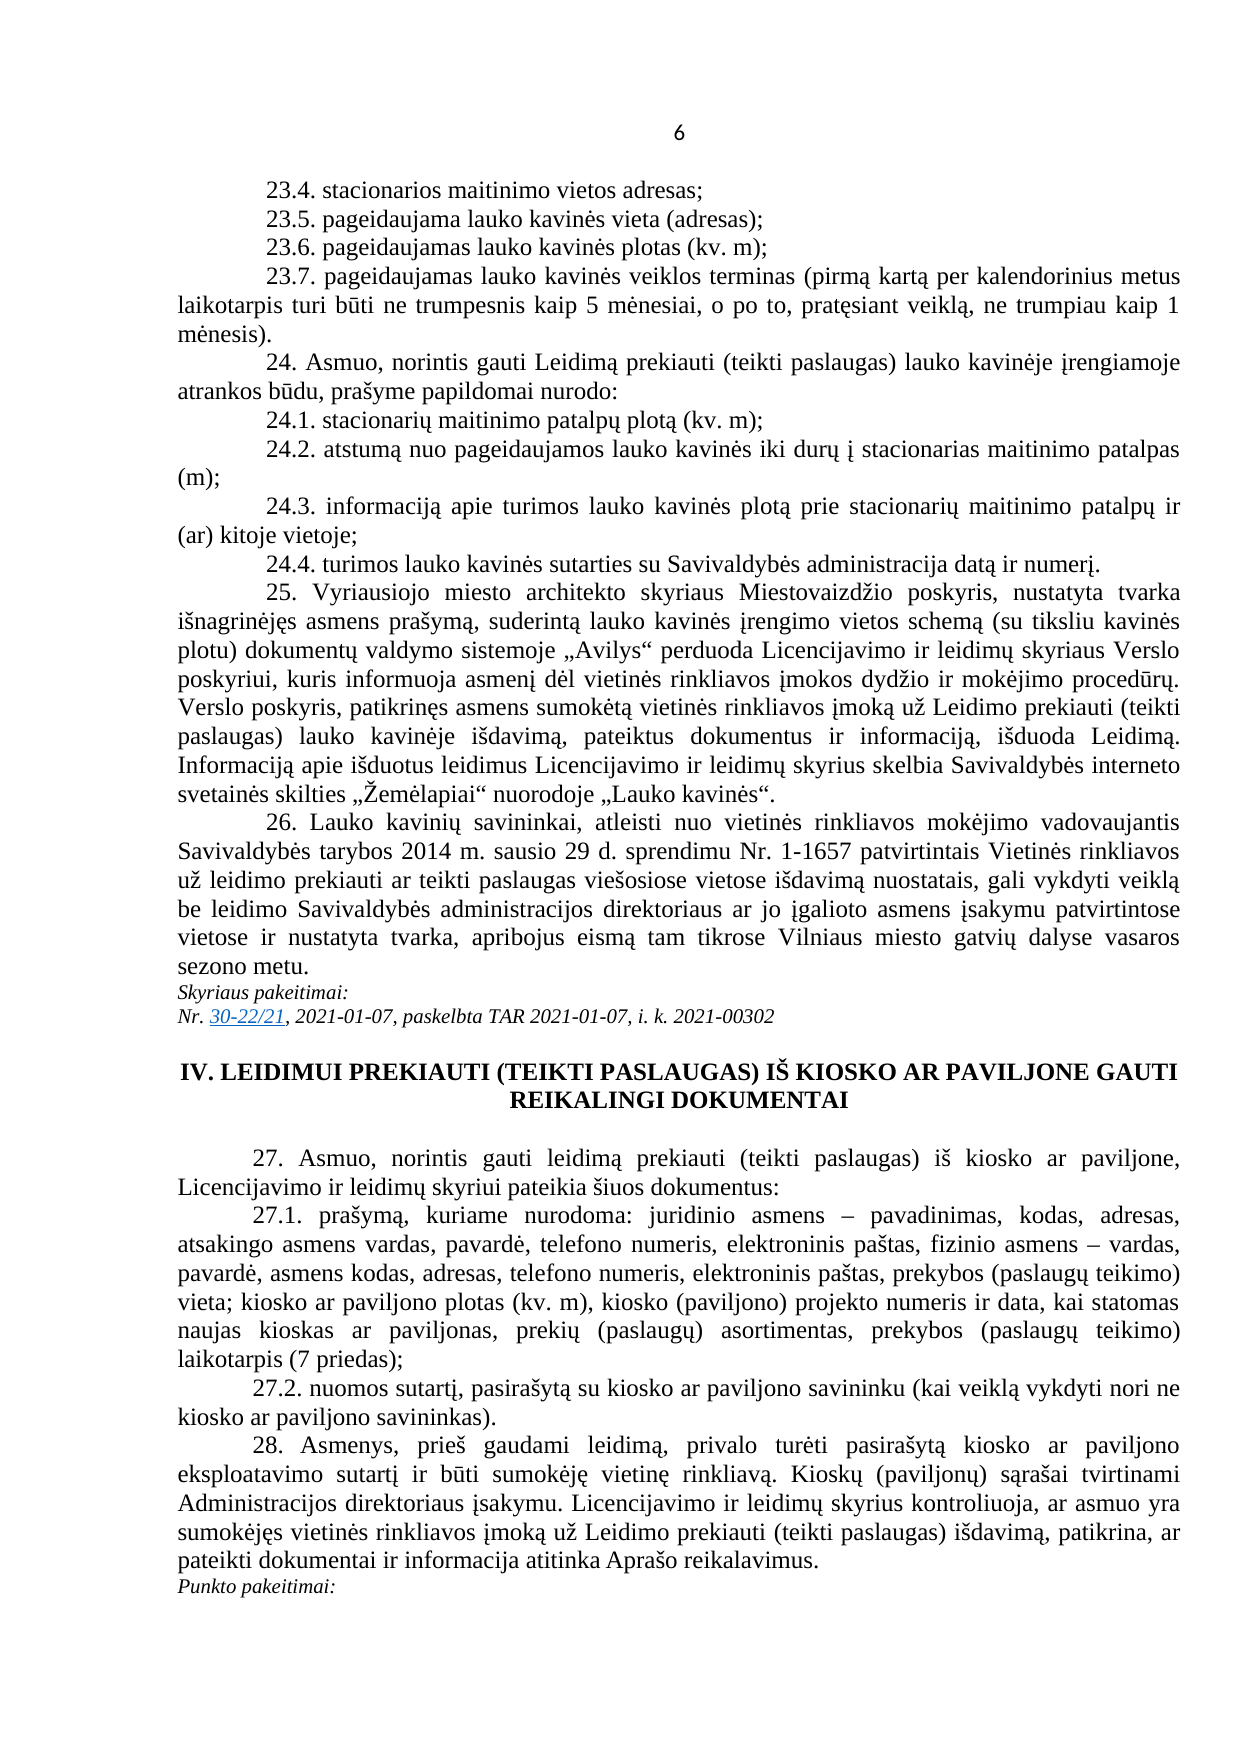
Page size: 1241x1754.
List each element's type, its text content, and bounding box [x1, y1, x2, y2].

text 24. Asmuo, norintis gauti Leidimą prekiauti (teikti paslaugas) lauko kavinėje įrengiamoje atrankos būdu, prašyme papildomai nurodo: [177, 347, 1181, 405]
text 28. Asmenys, prieš gaudami leidimą, privalo turėti pasirašytą kiosko ar paviljono eksploatavimo sutartį ir būti sumokėję vietinę rinkliavą. Kioskų (paviljonų) sąrašai tvirtinami Administracijos direktoriaus įsakymu. Licencijavimo ir leidimų skyrius kontroliuoja, ar asmuo yra sumokėjęs vietinės rinkliavos įmoką už Leidimo prekiauti (teikti paslaugas) išdavimą, patikrina, ar pateikti dokumentai ir informacija atitinka Aprašo reikalavimus. [177, 1431, 1181, 1574]
text 27.2. nuomos sutartį, pasirašytą su kiosko ar paviljono savininku (kai veiklą vykdyti nori ne kiosko ar paviljono savininkas). [177, 1373, 1181, 1431]
text 23.4. stacionarios maitinimo vietos adresas; [177, 175, 1181, 204]
text 23.5. pageidaujama lauko kavinės vieta (adresas); [177, 204, 1181, 232]
text 27.1. prašymą, kuriame nurodoma: juridinio asmens – pavadinimas, kodas, adresas, atsakingo asmens vardas, pavardė, telefono numeris, elektroninis paštas, fizinio asmens – vardas, pavardė, asmens kodas, adresas, telefono numeris, elektroninis paštas, prekybos (paslaugų teikimo) vieta; kiosko ar paviljono plotas (kv. m), kiosko (paviljono) projekto numeris ir data, kai statomas naujas kioskas ar paviljonas, prekių (paslaugų) asortimentas, prekybos (paslaugų teikimo) laikotarpis (7 priedas); [177, 1201, 1181, 1373]
text 25. Vyriausiojo miesto architekto skyriaus Miestovaizdžio poskyris, nustatyta tvarka išnagrinėjęs asmens prašymą, suderintą lauko kavinės įrengimo vietos schemą (su tiksliu kavinės plotu) dokumentų valdymo sistemoje „Avilys“ perduoda Licencijavimo ir leidimų skyriaus Verslo poskyriui, kuris informuoja asmenį dėl vietinės rinkliavos įmokos dydžio ir mokėjimo procedūrų. Verslo poskyris, patikrinęs asmens sumokėtą vietinės rinkliavos įmoką už Leidimo prekiauti (teikti paslaugas) lauko kavinėje išdavimą, pateiktus dokumentus ir informaciją, išduoda Leidimą. Informaciją apie išduotus leidimus Licencijavimo ir leidimų skyrius skelbia Savivaldybės interneto svetainės skilties „Žemėlapiai“ nuorodoje „Lauko kavinės“. [177, 577, 1181, 807]
text 24.4. turimos lauko kavinės sutarties su Savivaldybės administracija datą ir numerį. [177, 549, 1181, 577]
text 23.7. pageidaujamas lauko kavinės veiklos terminas (pirmą kartą per kalendorinius metus laikotarpis turi būti ne trumpesnis kaip 5 mėnesiai, o po to, pratęsiant veiklą, ne trumpiau kaip 1 mėnesis). [177, 261, 1181, 347]
text IV. LEIDIMUI PREKIAUTI (TEIKTI PASLAUGAS) IŠ KIOSKO AR PAVILJONE GAUTI REIKALINGI DOKUMENTAI [177, 1057, 1181, 1114]
text 27. Asmuo, norintis gauti leidimą prekiauti (teikti paslaugas) iš kiosko ar paviljone, Licencijavimo ir leidimų skyriui pateikia šiuos dokumentus: [177, 1143, 1181, 1201]
text 23.6. pageidaujamas lauko kavinės plotas (kv. m); [177, 232, 1181, 261]
text 24.3. informaciją apie turimos lauko kavinės plotą prie stacionarių maitinimo patalpų ir (ar) kitoje vietoje; [177, 491, 1181, 549]
text Punkto pakeitimai: [177, 1574, 1181, 1598]
text 24.1. stacionarių maitinimo patalpų plotą (kv. m); [177, 405, 1181, 434]
text 26. Lauko kavinių savininkai, atleisti nuo vietinės rinkliavos mokėjimo vadovaujantis Savivaldybės tarybos 2014 m. sausio 29 d. sprendimu Nr. 1-1657 patvirtintais Vietinės rinkliavos už leidimo prekiauti ar teikti paslaugas viešosiose vietose išdavimą nuostatais, gali vykdyti veiklą be leidimo Savivaldybės administracijos direktoriaus ar jo įgalioto asmens įsakymu patvirtintose vietose ir nustatyta tvarka, apribojus eismą tam tikrose Vilniaus miesto gatvių dalyse vasaros sezono metu. [177, 807, 1181, 980]
text Skyriaus pakeitimai: [177, 980, 1181, 1004]
text Nr. 30-22/21, 2021-01-07, paskelbta TAR 2021-01-07, i. k. 2021-00302 [177, 1004, 1181, 1028]
text 24.2. atstumą nuo pageidaujamos lauko kavinės iki durų į stacionarias maitinimo patalpas (m); [177, 434, 1181, 491]
